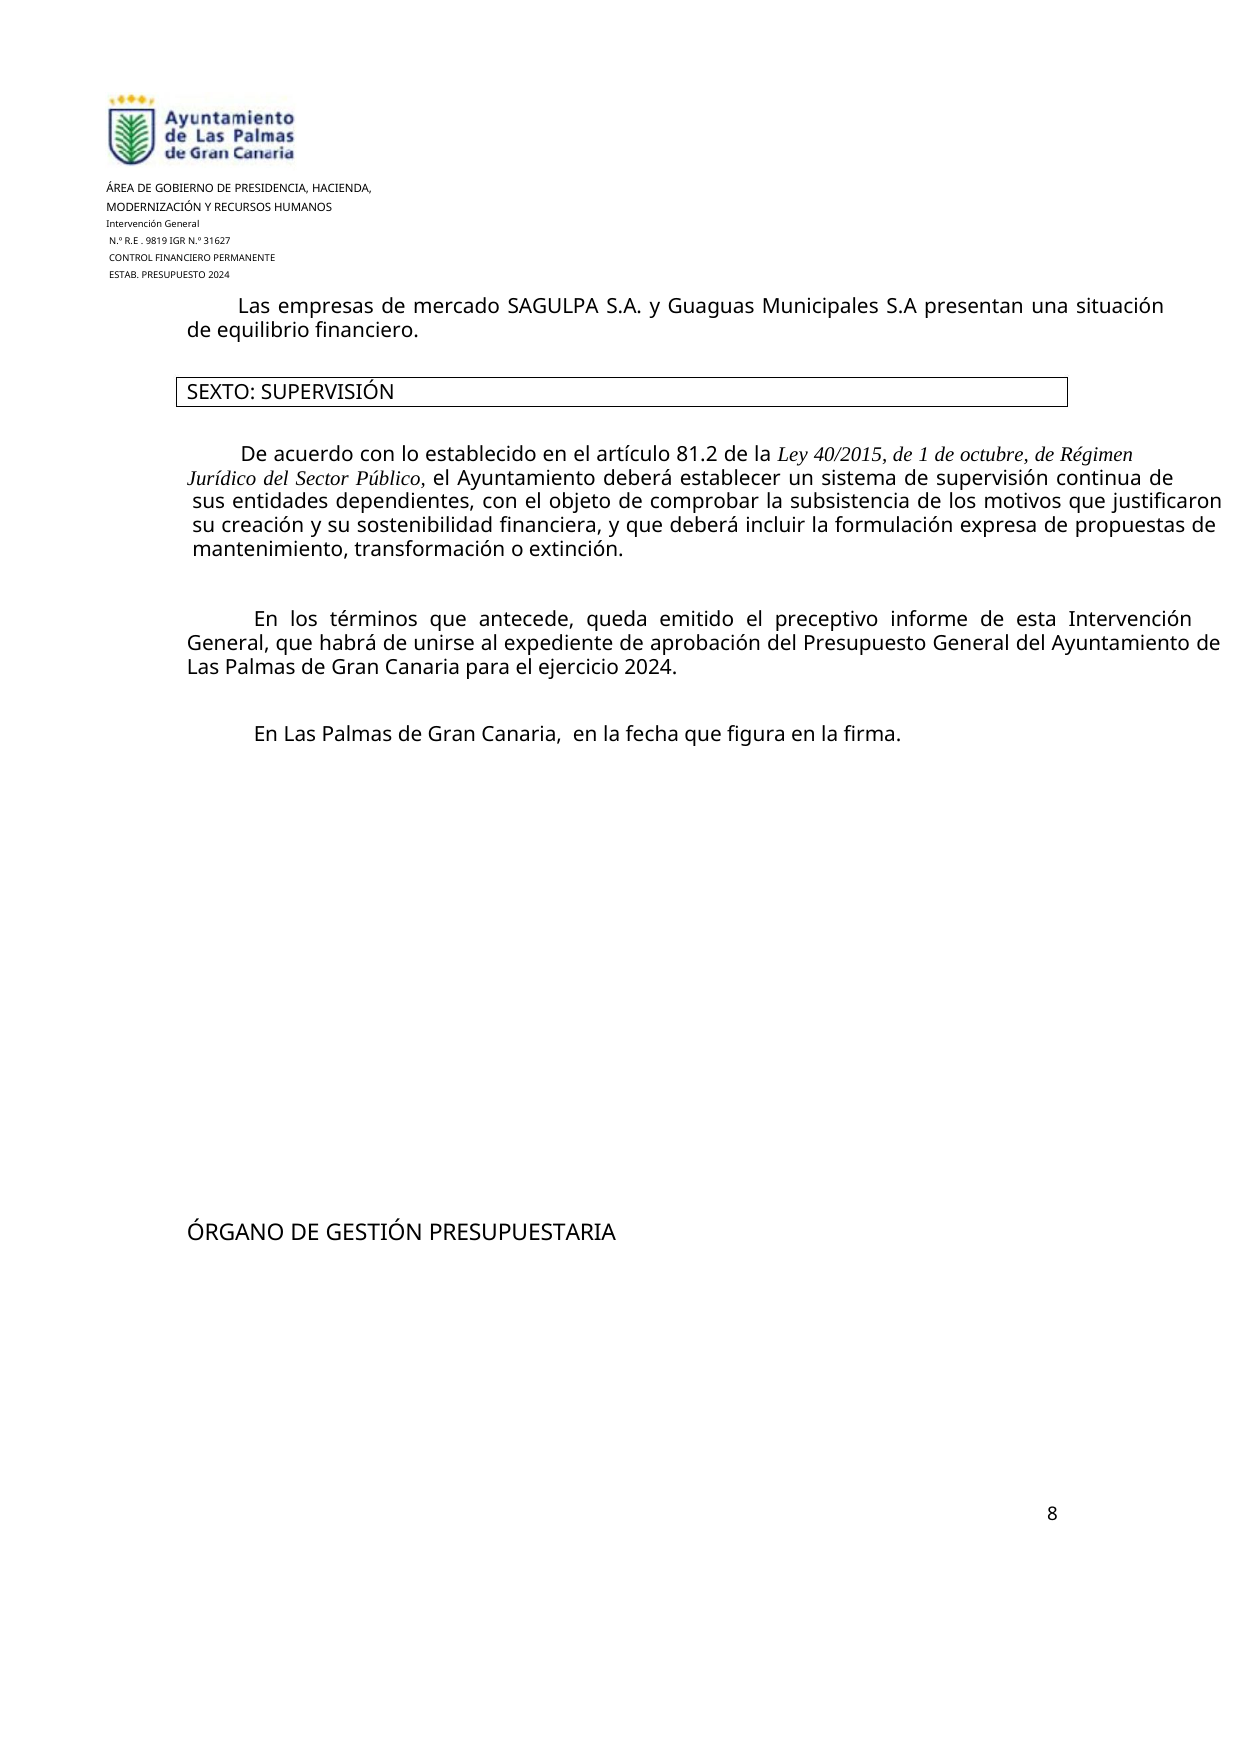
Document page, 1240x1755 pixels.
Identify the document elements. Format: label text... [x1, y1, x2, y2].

text ÁREA DE GOBIERNO DE PRESIDENCIA, HACIENDA, [106, 181, 1229, 195]
text Intervención General [106, 219, 1229, 230]
text En Las Palmas de Gran Canaria, en la fecha que figura en la firma. [253, 722, 1229, 746]
text ESTAB. PRESUPUESTO 2024 [109, 269, 1229, 281]
text ÓRGANO DE GESTIÓN PRESUPUESTARIA [187, 1219, 1229, 1246]
text 8 [1047, 1502, 1229, 1524]
text En los términos que antecede, queda emitido el preceptivo informe de esta Intervención General, que habrá de unirse al expediente de aprobación del Presupuesto General del Ayuntamiento de Las Palmas de Gran Canaria para el ejercicio 2024. [187, 608, 1229, 679]
text SEXTO: SUPERVISIÓN [1070, 380, 1229, 404]
text MODERNIZACIÓN Y RECURSOS HUMANOS [106, 200, 1229, 214]
text CONTROL FINANCIERO PERMANENTE [109, 252, 1229, 263]
text Las empresas de mercado SAGULPA S.A. y Guaguas Municipales S.A presentan una situación de equilibrio financiero. [187, 294, 1229, 342]
text De acuerdo con lo establecido en el artículo 81.2 de la Ley 40/2015, de 1 de octubre, de Régimen Jurídico del Sector Público, el Ayuntamiento deberá establecer un sistema de supervisión continua de sus entidades dependientes, con el objeto de comprobar la subsistencia de los motivos que justificaron su creación y su sostenibilidad financiera, y que deberá incluir la formulación expresa de propuestas de mantenimiento, transformación o extinción. [187, 442, 1229, 561]
text N.º R.E . 9819 IGR N.º 31627 [109, 235, 1229, 247]
